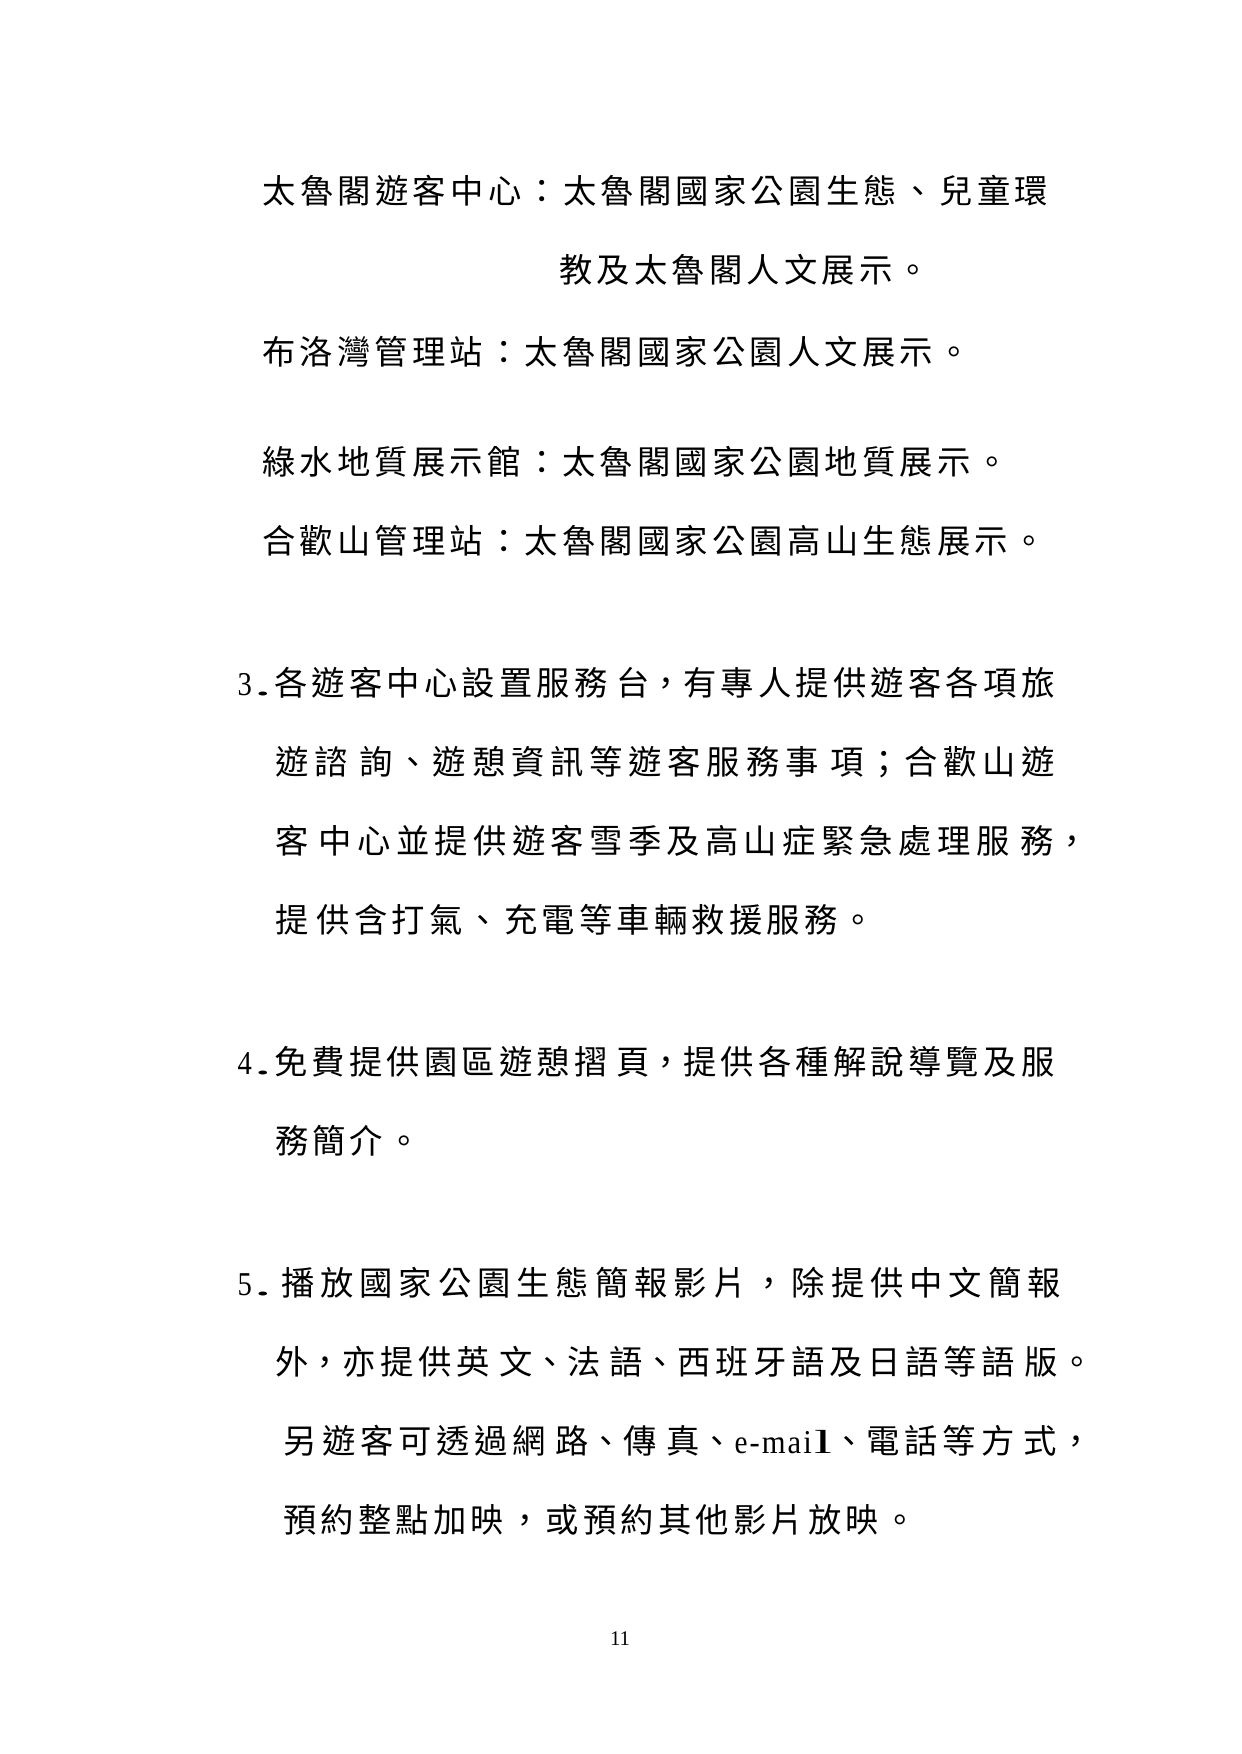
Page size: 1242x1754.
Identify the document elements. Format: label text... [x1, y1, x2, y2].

text 合歡山管理站：太魯閣國家公園高山生態展示。 [262, 515, 1067, 563]
text 綠水地質展示館：太魯閣國家公園地質展示。 [262, 436, 1067, 484]
text 布洛灣管理站：太魯閣國家公園人文展示。 [262, 323, 1067, 374]
text 3.各遊客中心設置服務 台，有專人提供遊客各項旅 遊諮 詢、遊憩資訊等遊客服務事 項；合歡山遊客 中心並提供遊客雪季及高山症緊急處理服 務，提 供含打氣、充電等車輛救援服務。 [237, 657, 1055, 942]
text 太魯閣遊客中心：太魯閣國家公園生態、兒童環 教及太魯閣人文展示。 [262, 164, 1062, 292]
text 4.免費提供園區遊憩摺 頁，提供各種解說導覽及服 務簡介。 [237, 1036, 1055, 1163]
text 5. 播放國家公園生態簡報影片，除提供中文簡報 外，亦提供英 文、法 語、西班牙語及日語等語 版。 另遊客可透過網 路、傳 真、e-mail、電話等方 式， 預約整點加映，或預約其他影片放映。 [237, 1257, 1060, 1542]
